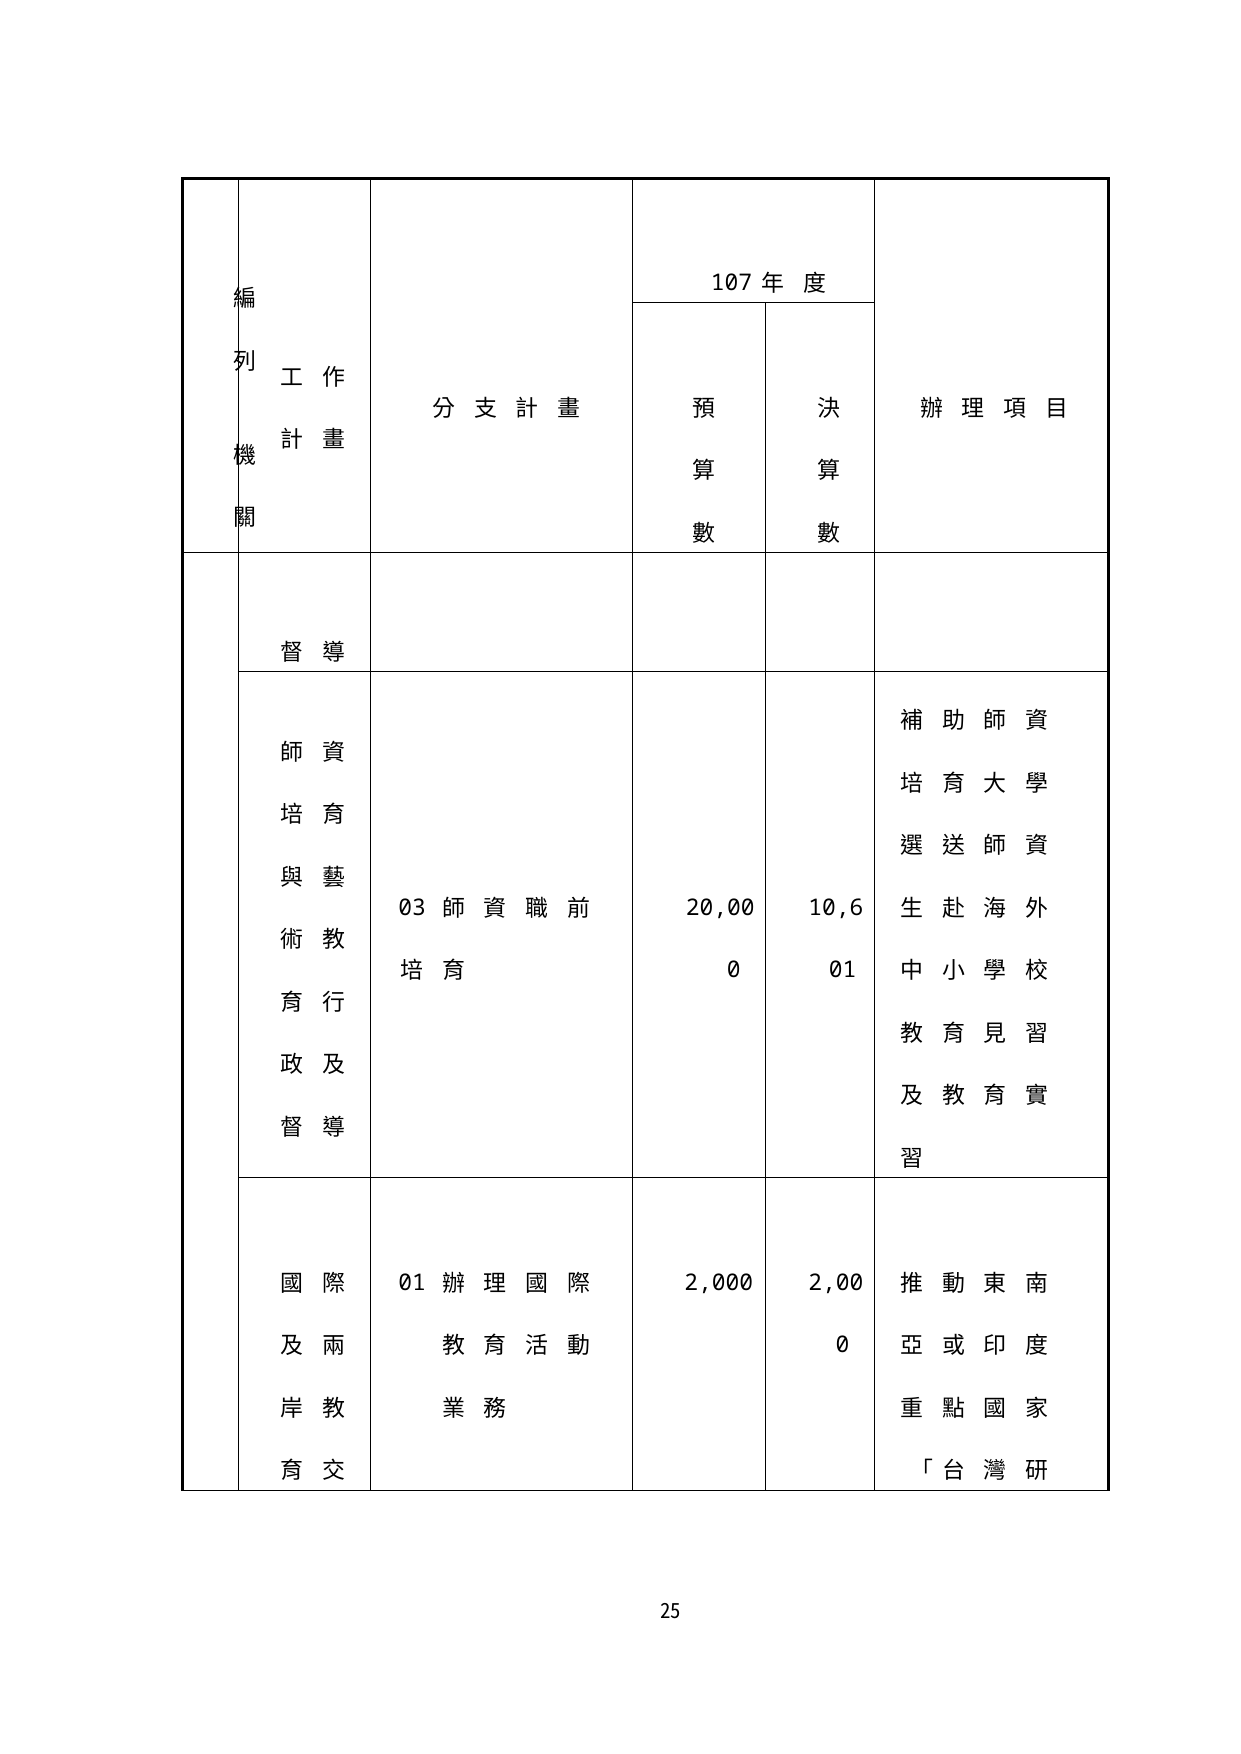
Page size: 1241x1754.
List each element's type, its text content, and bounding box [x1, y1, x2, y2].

table_cell 10,601 [766, 672, 874, 1177]
table_header 工作計畫 [239, 180, 370, 552]
table_cell 2,000 [766, 1178, 874, 1490]
table_cell 03師資職前培育 [371, 672, 632, 1177]
table_cell 20,000 [633, 672, 765, 1177]
table_header 辦理項目 [875, 180, 1107, 552]
table_header 分支計畫 [371, 180, 632, 552]
table_cell 決算數 [766, 303, 874, 552]
table_cell [371, 553, 632, 671]
table_cell 國際及兩岸教育交 [239, 1178, 370, 1490]
table_header 107年度 [633, 180, 874, 302]
table_header 編列 機關 [184, 180, 238, 552]
table_cell [633, 553, 765, 671]
table_cell [875, 553, 1107, 671]
table_cell [766, 553, 874, 671]
table_cell 預算數 [633, 303, 765, 552]
table_cell 01辦理國際教育活動業務 [371, 1178, 632, 1490]
table_cell 推動東南亞或印度重點國家「台灣研 [875, 1178, 1107, 1490]
table_cell 補助師資培育大學選送師資生赴海外中小學校教育見習及教育實習 [875, 672, 1107, 1177]
table_cell 督導 [239, 553, 370, 671]
table_cell 教育部 [184, 553, 238, 1490]
table_cell 師資培育與藝術教育行政及督導 [239, 672, 370, 1177]
table_cell 2,000 [633, 1178, 765, 1490]
